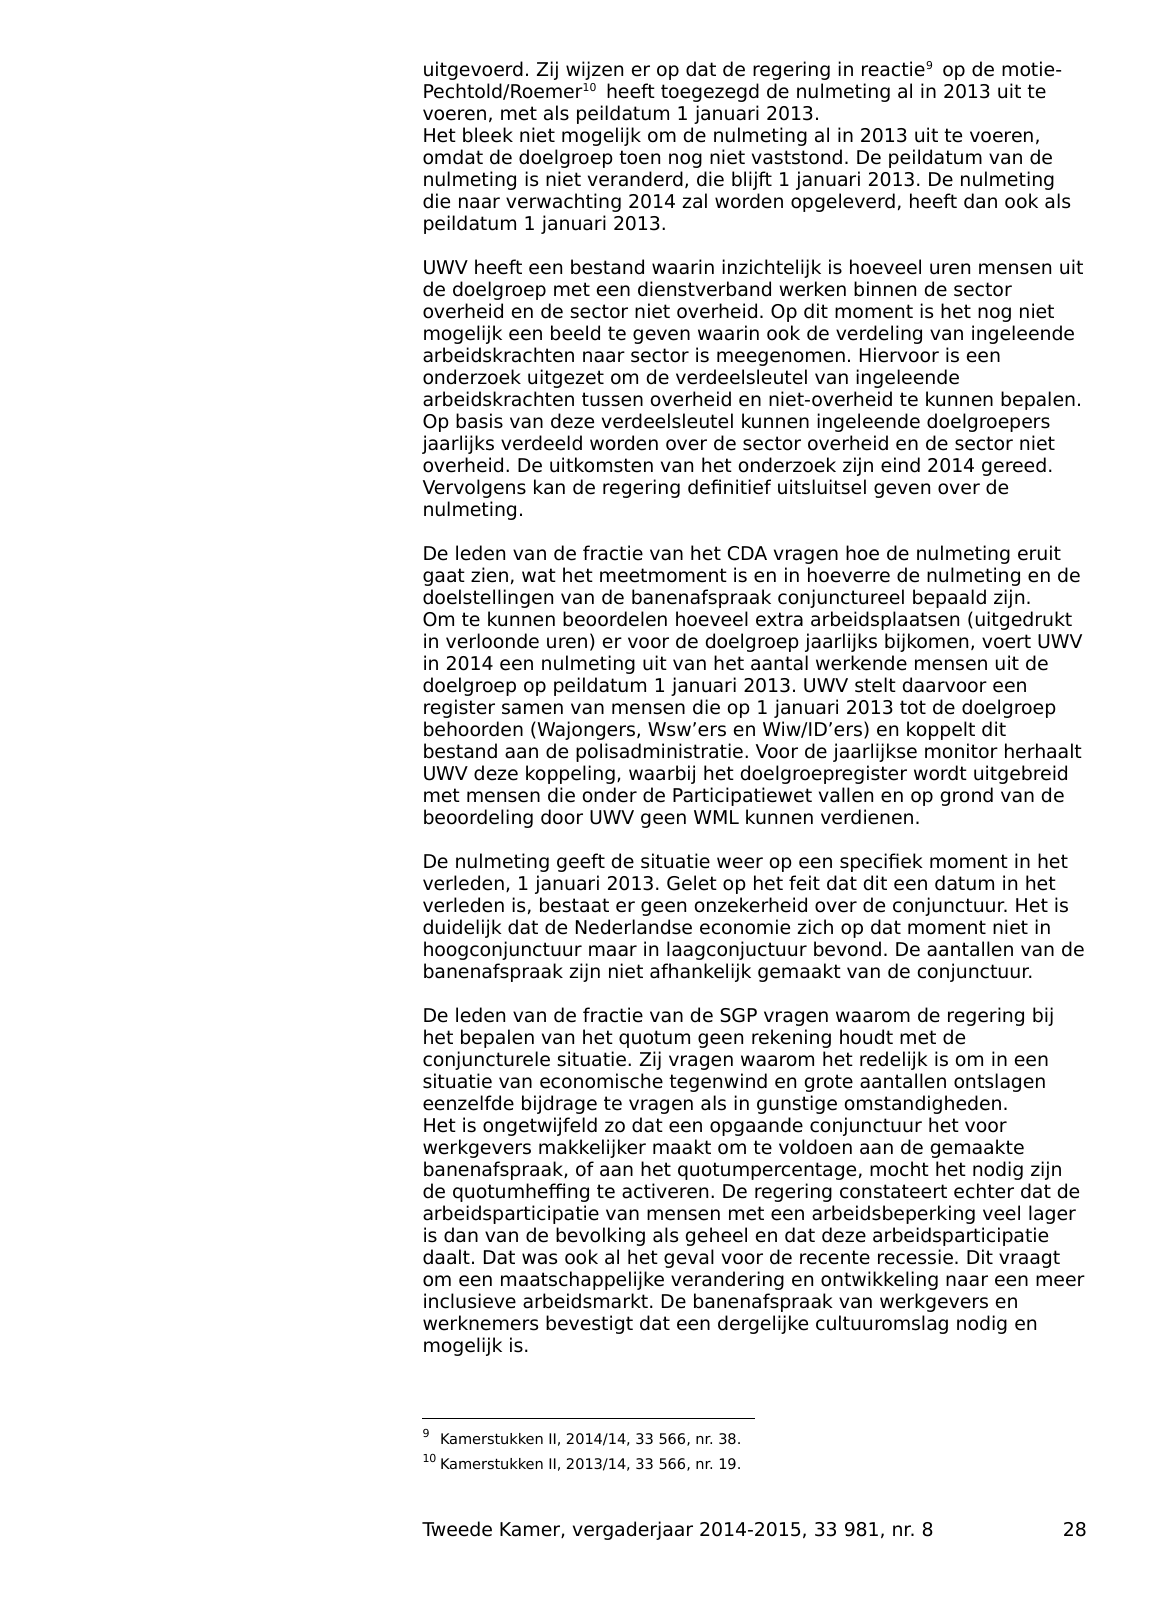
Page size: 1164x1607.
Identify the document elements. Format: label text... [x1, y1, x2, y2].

text UWV heeft een bestand waarin inzichtelijk is hoeveel uren mensen uit de doelgroep met een dienstverband werken binnen de sector overheid en de sector niet overheid. Op dit moment is het nog niet mogelijk een beeld te geven waarin ook de verdeling van ingeleende arbeidskrachten naar sector is meegenomen. Hiervoor is een onderzoek uitgezet om de verdeelsleutel van ingeleende arbeidskrachten tussen overheid en niet-overheid te kunnen bepalen. Op basis van deze verdeelsleutel kunnen ingeleende doelgroepers jaarlijks verdeeld worden over de sector overheid en de sector niet overheid. De uitkomsten van het onderzoek zijn eind 2014 gereed. Vervolgens kan de regering definitief uitsluitsel geven over de nulmeting. [422, 257, 1087, 521]
text Om te kunnen beoordelen hoeveel extra arbeidsplaatsen (uitgedrukt in verloonde uren) er voor de doelgroep jaarlijks bijkomen, voert UWV in 2014 een nulmeting uit van het aantal werkende mensen uit de doelgroep op peildatum 1 januari 2013. UWV stelt daarvoor een register samen van mensen die op 1 januari 2013 tot de doelgroep behoorden (Wajongers, Wsw’ers en Wiw/ID’ers) en koppelt dit bestand aan de polisadministratie. Voor de jaarlijkse monitor herhaalt UWV deze koppeling, waarbij het doelgroepregister wordt uitgebreid met mensen die onder de Participatiewet vallen en op grond van de beoordeling door UWV geen WML kunnen verdienen. [422, 609, 1087, 829]
text De leden van de fractie van de SGP vragen waarom de regering bij het bepalen van het quotum geen rekening houdt met de conjuncturele situatie. Zij vragen waarom het redelijk is om in een situatie van economische tegenwind en grote aantallen ontslagen eenzelfde bijdrage te vragen als in gunstige omstandigheden. [422, 1005, 1087, 1115]
text De nulmeting geeft de situatie weer op een specifiek moment in het verleden, 1 januari 2013. Gelet op het feit dat dit een datum in het verleden is, bestaat er geen onzekerheid over de conjunctuur. Het is duidelijk dat de Nederlandse economie zich op dat moment niet in hoogconjunctuur maar in laagconjuctuur bevond. De aantallen van de banenafspraak zijn niet afhankelijk gemaakt van de conjunctuur. [422, 851, 1087, 983]
text Het bleek niet mogelijk om de nulmeting al in 2013 uit te voeren, omdat de doelgroep toen nog niet vaststond. De peildatum van de nulmeting is niet veranderd, die blijft 1 januari 2013. De nulmeting die naar verwachting 2014 zal worden opgeleverd, heeft dan ook als peildatum 1 januari 2013. [422, 125, 1087, 235]
text Kamerstukken II, 2014/14, 33 566, nr. 38. [422, 1427, 1087, 1449]
text Kamerstukken II, 2013/14, 33 566, nr. 19. [422, 1452, 1087, 1474]
text De leden van de fractie van het CDA vragen hoe de nulmeting eruit gaat zien, wat het meetmoment is en in hoeverre de nulmeting en de doelstellingen van de banenafspraak conjunctureel bepaald zijn. [422, 543, 1087, 609]
text Het is ongetwijfeld zo dat een opgaande conjunctuur het voor werkgevers makkelijker maakt om te voldoen aan de gemaakte banenafspraak, of aan het quotumpercentage, mocht het nodig zijn de quotumheffing te activeren. De regering constateert echter dat de arbeidsparticipatie van mensen met een arbeidsbeperking veel lager is dan van de bevolking als geheel en dat deze arbeidsparticipatie daalt. Dat was ook al het geval voor de recente recessie. Dit vraagt om een maatschappelijke verandering en ontwikkeling naar een meer inclusieve arbeidsmarkt. De banenafspraak van werkgevers en werknemers bevestigt dat een dergelijke cultuuromslag nodig en mogelijk is. [422, 1115, 1087, 1357]
text uitgevoerd. Zij wijzen er op dat de regering in reactie op de motie-Pechtold/Roemer heeft toegezegd de nulmeting al in 2013 uit te voeren, met als peildatum 1 januari 2013. [422, 59, 1087, 125]
